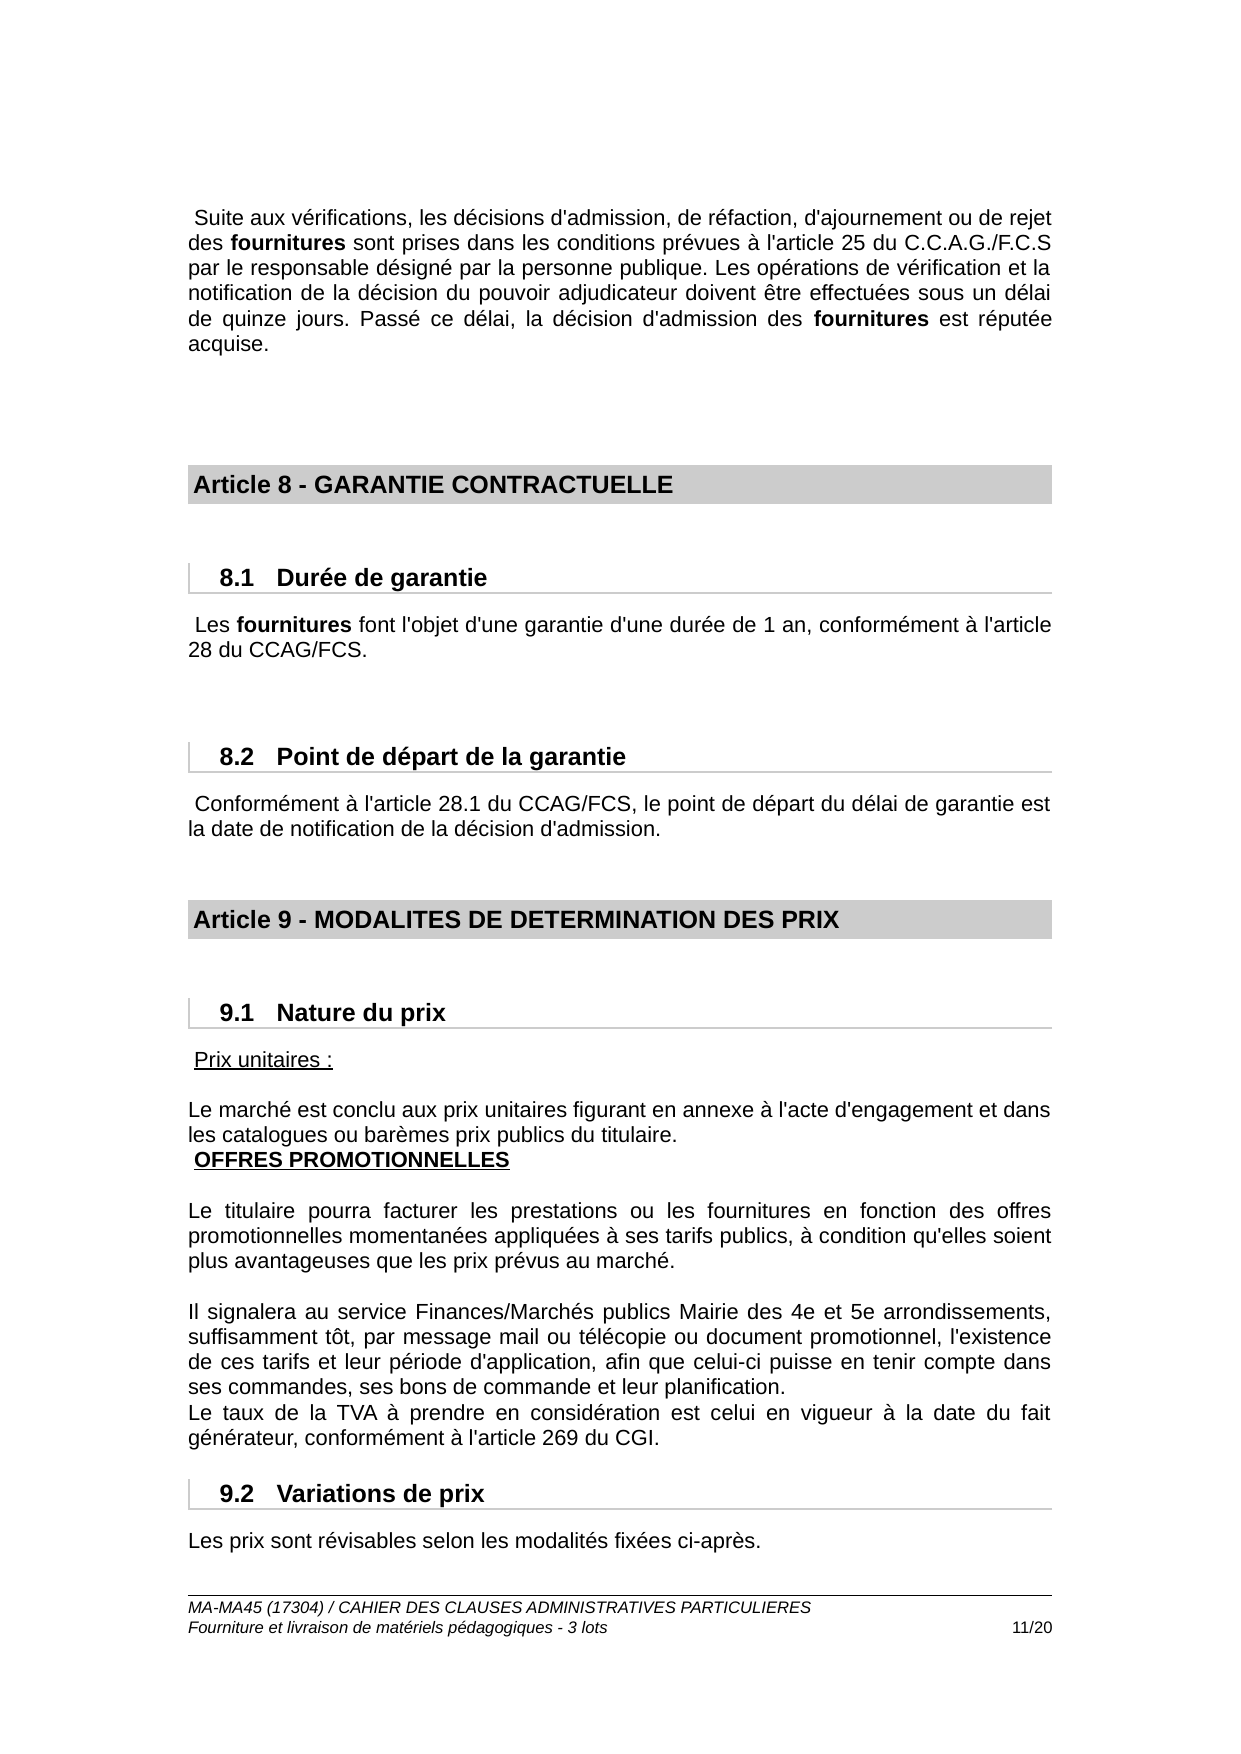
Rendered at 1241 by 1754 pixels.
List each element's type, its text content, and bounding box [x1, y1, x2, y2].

text Les fournitures font l'objet d'une garantie d'une durée de 1 an, conformément à l'article 28 du CCAG/FCS. [188, 612, 1052, 662]
text Suite aux vérifications, les décisions d'admission, de réfaction, d'ajournement ou de rejet des fournitures sont prises dans les conditions prévues à l'article 25 du C.C.A.G./F.C.S par le responsable désigné par la personne publique. Les opérations de vérification et la notification de la décision du pouvoir adjudicateur doivent être effectuées sous un délai de quinze jours. Passé ce délai, la décision d'admission des fournitures est réputée acquise. [188, 204, 1052, 356]
text Conformément à l'article 28.1 du CCAG/FCS, le point de départ du délai de garantie est la date de notification de la décision d'admission. [188, 791, 1052, 841]
text Le marché est conclu aux prix unitaires figurant en annexe à l'acte d'engagement et dans les catalogues ou barèmes prix publics du titulaire. [188, 1097, 1052, 1147]
subtitle Variations de prix [190, 1479, 1052, 1508]
text Il signalera au service Finances/Marchés publics Mairie des 4e et 5e arrondissements, suffisamment tôt, par message mail ou télécopie ou document promotionnel, l'existence de ces tarifs et leur période d'application, afin que celui-ci puisse en tenir compte dans ses commandes, ses bons de commande et leur planification. [188, 1299, 1052, 1399]
text Les prix sont révisables selon les modalités fixées ci-après. [188, 1528, 1052, 1553]
subtitle Point de départ de la garantie [190, 742, 1052, 771]
subtitle MODALITES DE DETERMINATION DES PRIX [190, 902, 1050, 937]
text Le taux de la TVA à prendre en considération est celui en vigueur à la date du fait générateur, conformément à l'article 269 du CGI. [188, 1399, 1052, 1450]
text Prix unitaires : [188, 1047, 1052, 1072]
text OFFRES PROMOTIONNELLES [188, 1147, 1052, 1173]
subtitle Durée de garantie [190, 563, 1052, 592]
subtitle GARANTIE CONTRACTUELLE [190, 468, 1050, 502]
subtitle Nature du prix [190, 998, 1052, 1027]
text Le titulaire pourra facturer les prestations ou les fournitures en fonction des offres promotionnelles momentanées appliquées à ses tarifs publics, à condition qu'elles soient plus avantageuses que les prix prévus au marché. [188, 1198, 1052, 1273]
